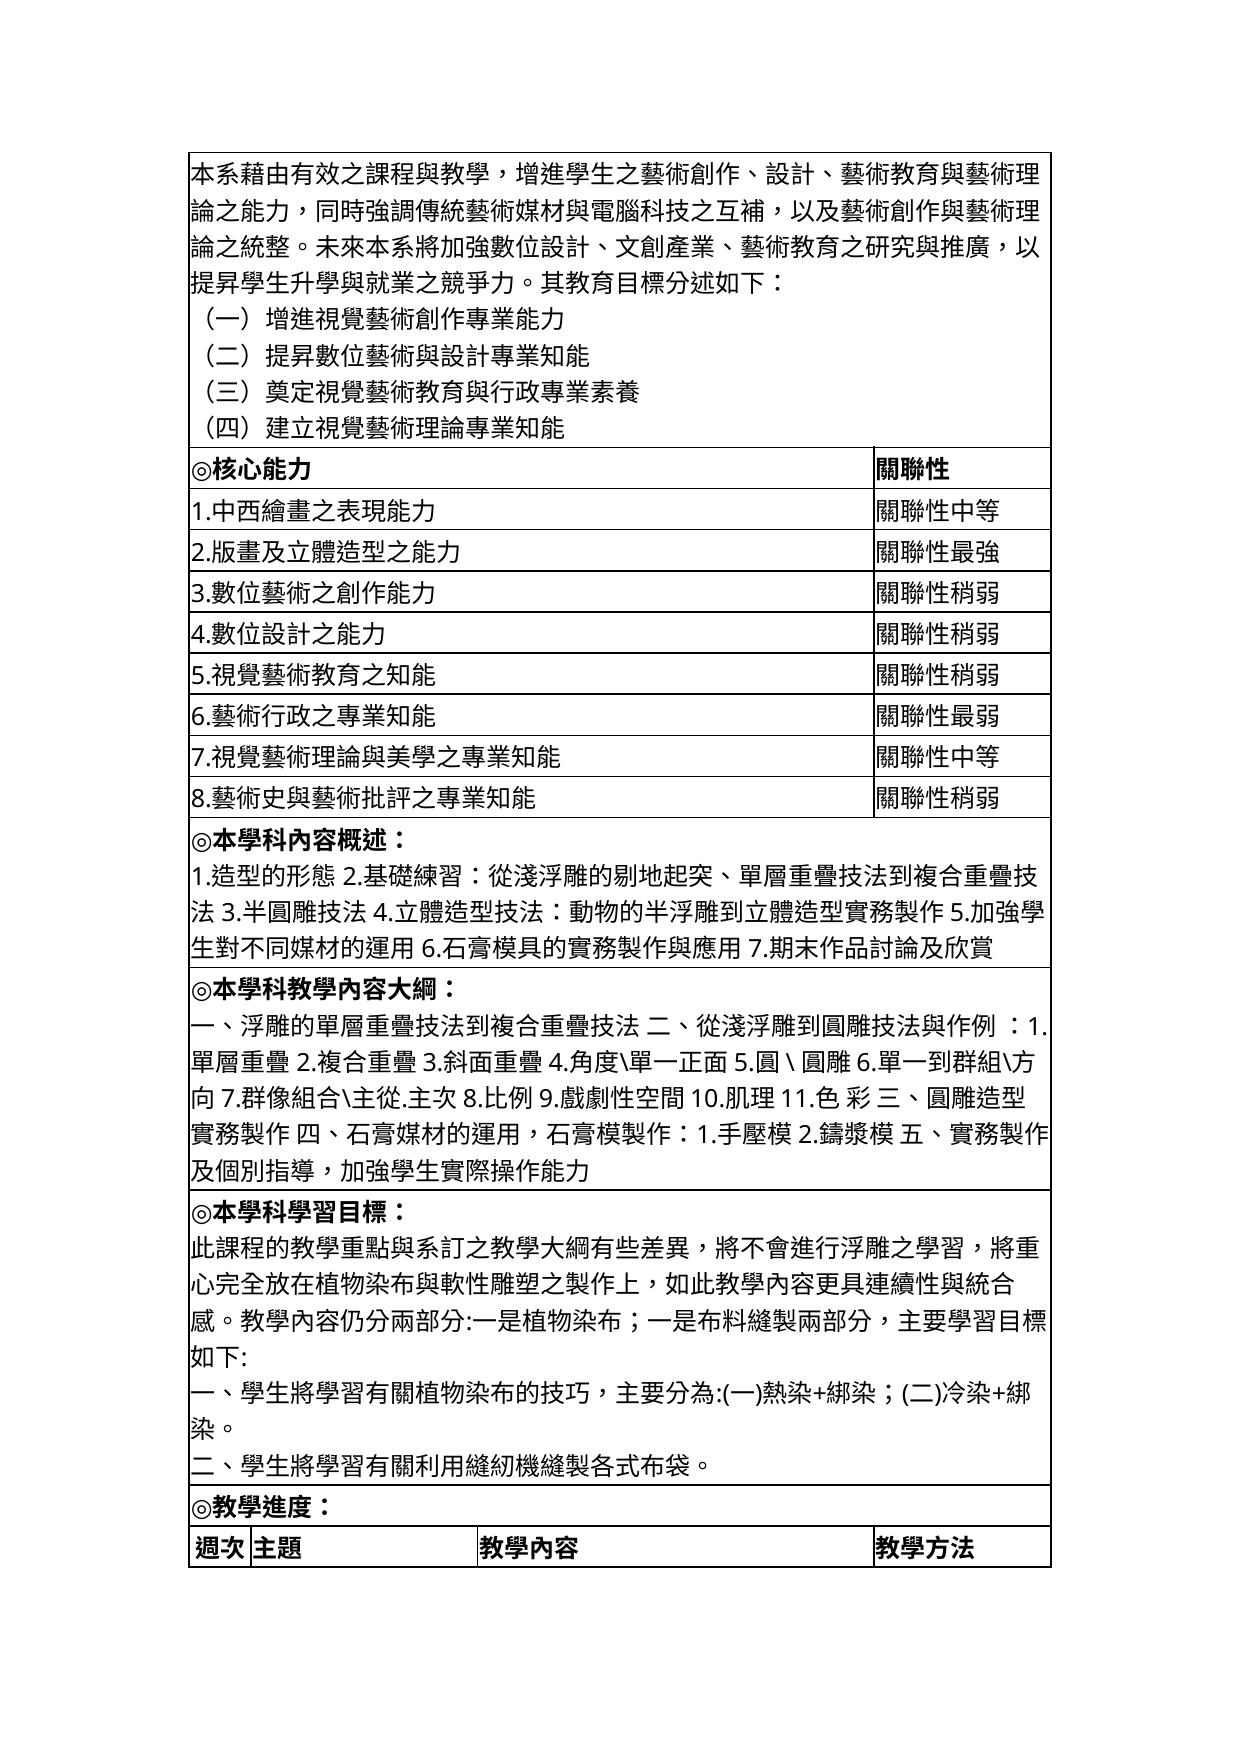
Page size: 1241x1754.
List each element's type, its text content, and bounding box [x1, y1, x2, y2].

table_cell 關聯性稍弱 [875, 572, 1050, 611]
table_cell 關聯性中等 [875, 489, 1050, 529]
table_cell 關聯性中等 [875, 736, 1050, 776]
table_cell 關聯性稍弱 [875, 613, 1050, 652]
table_cell 1.中西繪畫之表現能力 [190, 489, 873, 529]
table_cell ◎本學科學習目標： 此課程的教學重點與系訂之教學大綱有些差異，將不會進行浮雕之學習，將重心完全放在植物染布與軟性雕塑之製作上，如此教學內容更具連續性與統合感。教學內容仍分兩部分:一是植物染布；一是布料縫製兩部分，主要學習目標如下: 一、學生將學習有關植物染布的技巧，主要分為:(一)熱染+綁染；(二)冷染+綁染。 二、學生將學習有關利用縫紉機縫製各式布袋。 [190, 1191, 1050, 1484]
table_cell 5.視覺藝術教育之知能 [190, 654, 873, 693]
table_header 本系藉由有效之課程與教學，增進學生之藝術創作、設計、藝術教育與藝術理論之能力，同時強調傳統藝術媒材與電腦科技之互補，以及藝術創作與藝術理論之統整。未來本系將加強數位設計、文創產業、藝術教育之研究與推廣，以提昇學生升學與就業之競爭力。其教育目標分述如下： （一）增進視覺藝術創作專業能力 （二）提昇數位藝術與設計專業知能 （三）奠定視覺藝術教育與行政專業素養 （四）建立視覺藝術理論專業知能 [190, 153, 1050, 446]
table_cell ◎教學進度： [190, 1486, 1050, 1525]
table_cell ◎核心能力 [190, 448, 873, 488]
table_cell 關聯性稍弱 [875, 654, 1050, 693]
table_cell 7.視覺藝術理論與美學之專業知能 [190, 736, 873, 776]
table_cell ◎本學科內容概述： 1.造型的形態 2.基礎練習：從淺浮雕的剔地起突、單層重疊技法到複合重疊技法 3.半圓雕技法 4.立體造型技法：動物的半浮雕到立體造型實務製作 5.加強學生對不同媒材的運用 6.石膏模具的實務製作與應用 7.期末作品討論及欣賞 [190, 818, 1050, 967]
table_cell 教學方法 [875, 1527, 1050, 1566]
table_cell 關聯性最弱 [875, 695, 1050, 734]
table_cell 週次 [190, 1527, 250, 1566]
table_cell ◎本學科教學內容大綱： 一、浮雕的單層重疊技法到複合重疊技法 二、從淺浮雕到圓雕技法與作例 ：1.單層重疊 2.複合重疊3.斜面重疊4.角度\單一正面5.圓 \ 圓雕6.單一到群組\方向7.群像組合\主從.主次8.比例9.戲劇性空間10.肌理11.色 彩 三、圓雕造型實務製作 四、石膏媒材的運用，石膏模製作：1.手壓模 2.鑄漿模 五、實務製作及個別指導，加強學生實際操作能力 [190, 968, 1050, 1189]
table_cell 教學內容 [478, 1527, 873, 1566]
table_cell 2.版畫及立體造型之能力 [190, 530, 873, 570]
table_cell 3.數位藝術之創作能力 [190, 572, 873, 611]
table_cell 8.藝術史與藝術批評之專業知能 [190, 777, 873, 817]
table_cell 關聯性 [875, 448, 1050, 488]
table_cell 關聯性最強 [875, 530, 1050, 570]
table_cell 主題 [252, 1527, 477, 1566]
table_cell 關聯性稍弱 [875, 777, 1050, 817]
table_cell 6.藝術行政之專業知能 [190, 695, 873, 734]
table_cell 4.數位設計之能力 [190, 613, 873, 652]
